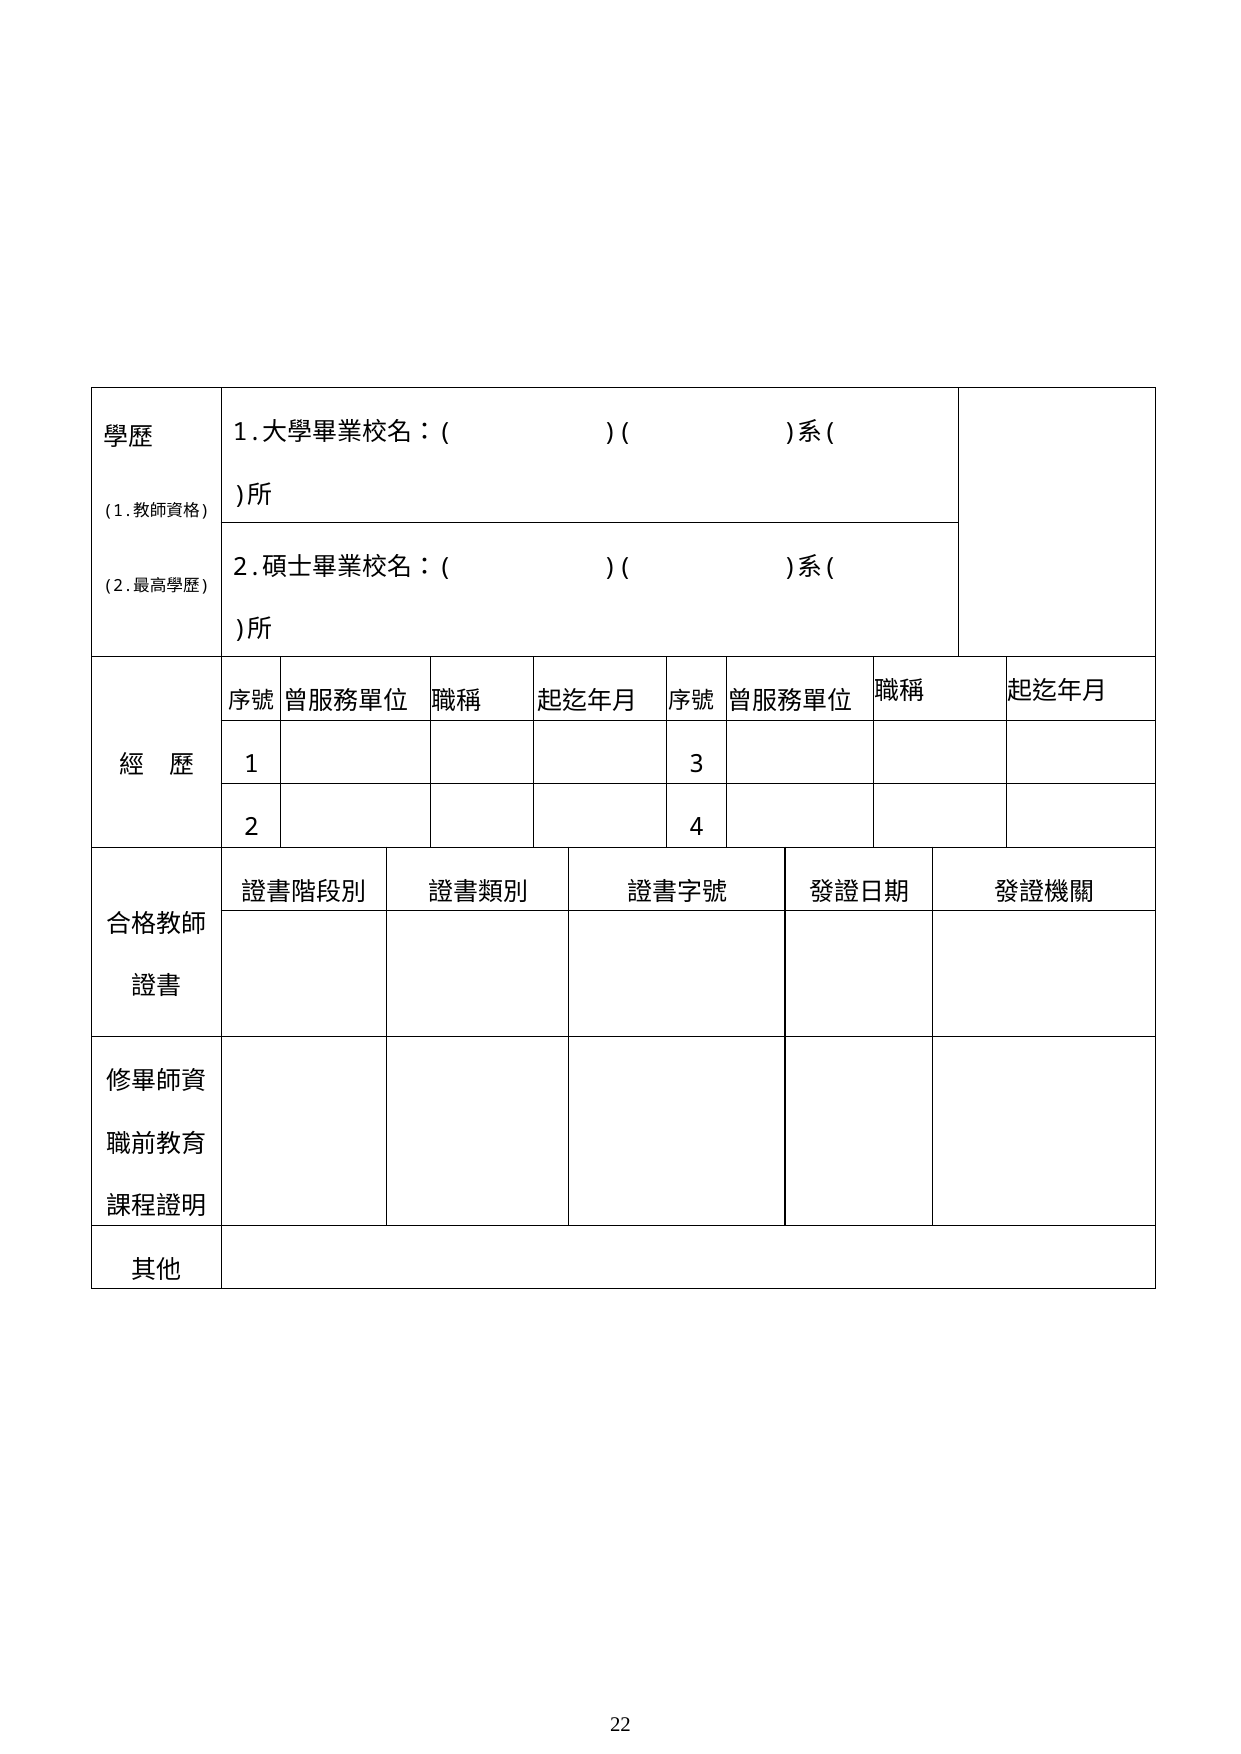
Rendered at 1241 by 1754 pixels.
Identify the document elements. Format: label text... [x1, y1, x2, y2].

table_cell 起迄年月 [1007, 657, 1155, 719]
table_cell 3 [667, 721, 726, 783]
table_cell [874, 784, 1006, 847]
table_cell [727, 784, 873, 847]
table_cell [569, 911, 784, 1036]
table_cell [569, 1037, 784, 1225]
table_cell [933, 911, 1155, 1036]
table_cell 2 [222, 784, 280, 847]
table_cell [431, 784, 533, 847]
table_cell 修畢師資職前教育課程證明 [92, 1037, 221, 1225]
table_cell 2.碩士畢業校名：( )( )系( )所 [222, 523, 958, 656]
table_cell 證書類別 [387, 848, 568, 910]
table_cell 1 [222, 721, 280, 783]
table_cell [959, 388, 1155, 656]
table_cell 曾服務單位 [727, 657, 873, 719]
table_cell [387, 911, 568, 1036]
table_cell [727, 721, 873, 783]
table_cell [281, 721, 430, 783]
table_cell [786, 1037, 932, 1225]
table_cell 職稱 [874, 657, 1006, 719]
table_cell [786, 911, 932, 1036]
table_cell [933, 1037, 1155, 1225]
table_cell [431, 721, 533, 783]
table_cell 合格教師證書 [92, 848, 221, 1036]
table_cell [222, 1037, 386, 1225]
table_cell 曾服務單位 [281, 657, 430, 719]
table_cell 證書字號 [569, 848, 784, 910]
table_cell 發證日期 [786, 848, 932, 910]
table_cell [534, 721, 666, 783]
table_cell [1007, 721, 1155, 783]
table_cell 序號 [222, 657, 280, 719]
table_cell 證書階段別 [222, 848, 386, 910]
table_cell [874, 721, 1006, 783]
table_cell 1.大學畢業校名：( )( )系( )所 [222, 388, 958, 522]
table_cell [222, 1226, 1155, 1288]
table_cell [1007, 784, 1155, 847]
table_cell [281, 784, 430, 847]
table_cell 學歷 (1.教師資格) (2.最高學歷) [92, 388, 221, 656]
table_cell 起迄年月 [534, 657, 666, 719]
table_cell 職稱 [431, 657, 533, 719]
table_cell [387, 1037, 568, 1225]
table_cell 序號 [667, 657, 726, 719]
table_cell 發證機關 [933, 848, 1155, 910]
table_cell [222, 911, 386, 1036]
table_cell 經 歷 [92, 657, 221, 847]
table_cell 其他 [92, 1226, 221, 1288]
table_cell [534, 784, 666, 847]
table_cell 4 [667, 784, 726, 847]
